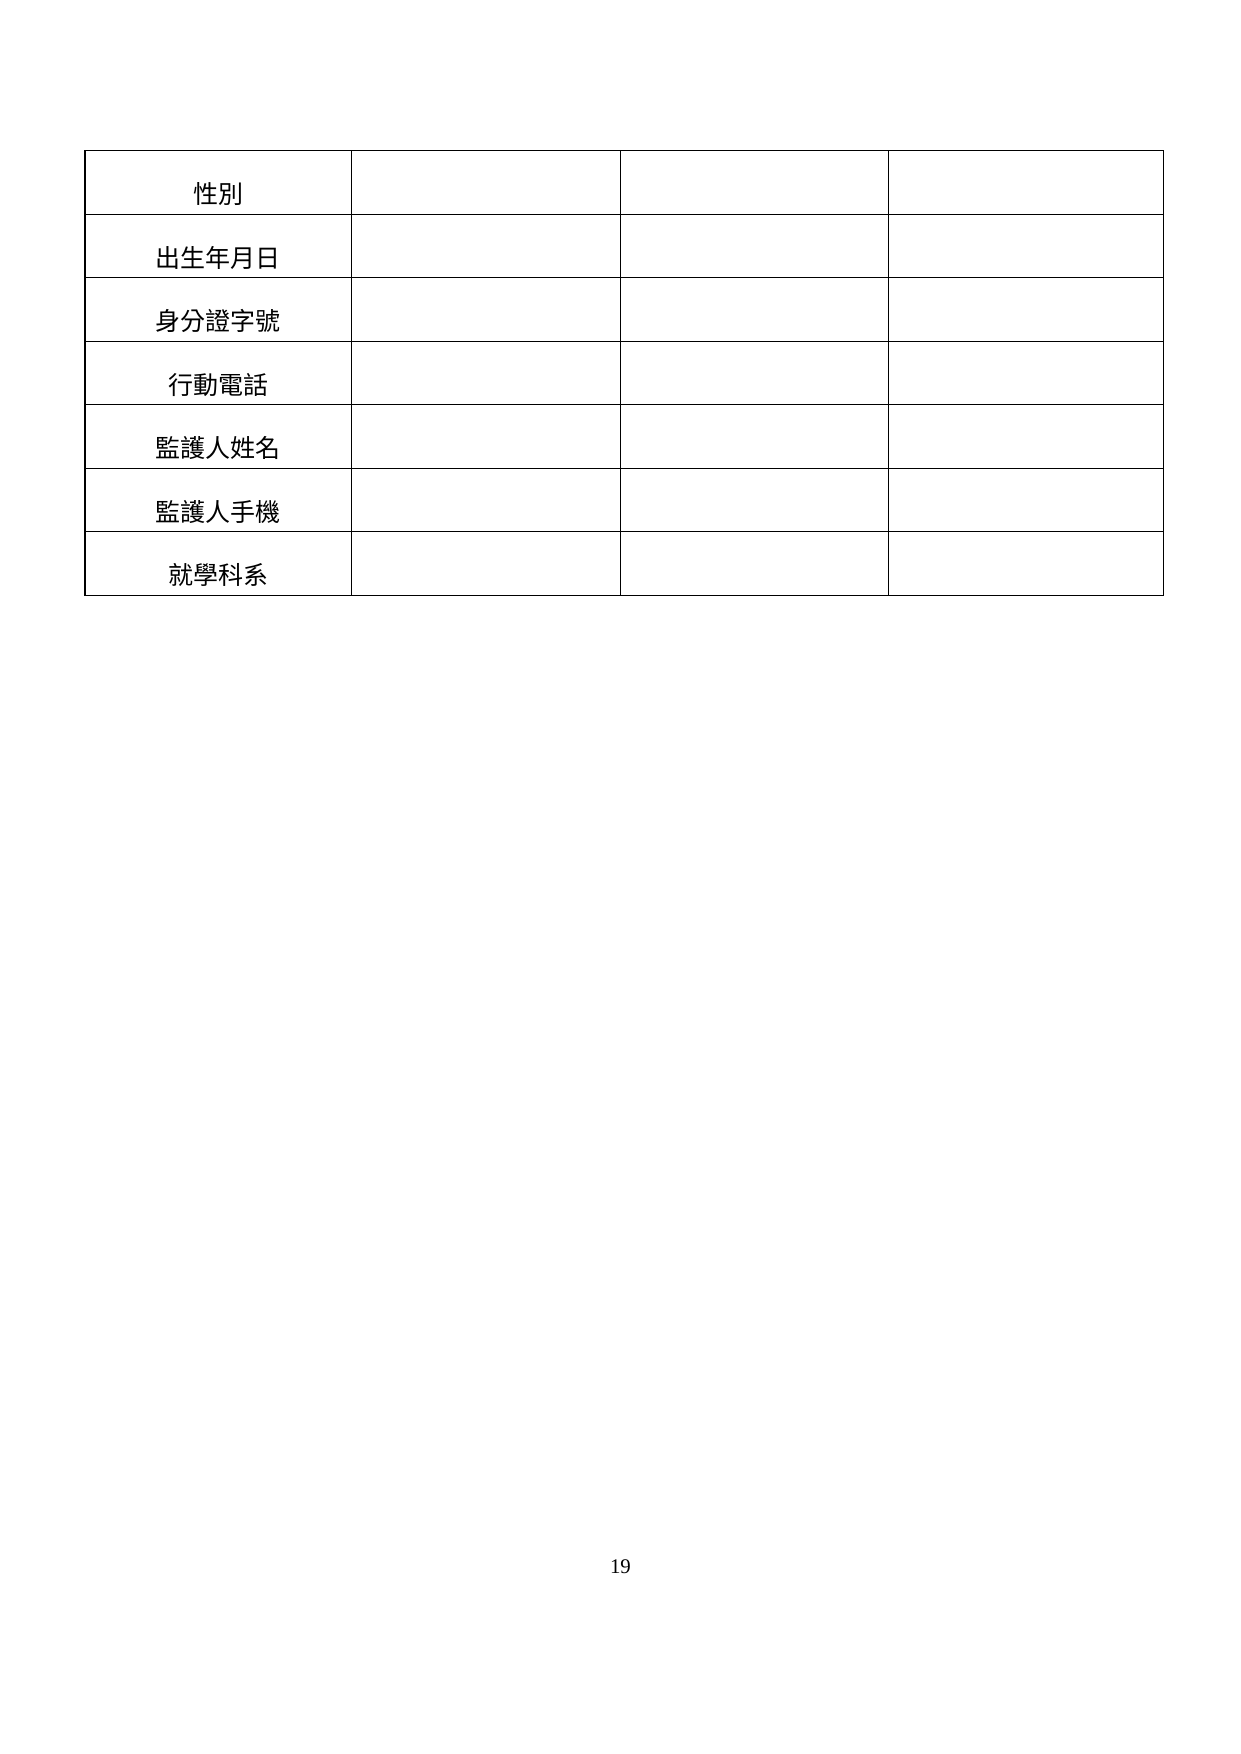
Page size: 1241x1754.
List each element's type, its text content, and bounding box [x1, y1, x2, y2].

table_cell [889, 278, 1163, 341]
table_cell [889, 405, 1163, 468]
table_cell [621, 278, 888, 341]
table_cell 行動電話 [86, 342, 351, 404]
table_cell [352, 532, 620, 595]
table_cell [352, 469, 620, 531]
table_cell [352, 278, 620, 341]
table_cell [889, 532, 1163, 595]
table_cell [352, 151, 620, 213]
table_cell [352, 215, 620, 277]
table_cell [352, 342, 620, 404]
table_cell 出生年月日 [86, 215, 351, 277]
table_cell [621, 405, 888, 468]
table_cell 性別 [86, 151, 351, 213]
table_cell [621, 342, 888, 404]
table_cell 監護人手機 [86, 469, 351, 531]
table_cell [621, 532, 888, 595]
table_cell 監護人姓名 [86, 405, 351, 468]
table_cell [889, 215, 1163, 277]
table_cell [889, 342, 1163, 404]
table_cell 就學科系 [86, 532, 351, 595]
table_cell [889, 151, 1163, 213]
table_cell [621, 151, 888, 213]
table_cell [352, 405, 620, 468]
table_cell 身分證字號 [86, 278, 351, 341]
table_cell [621, 215, 888, 277]
table_cell [621, 469, 888, 531]
table_cell [889, 469, 1163, 531]
